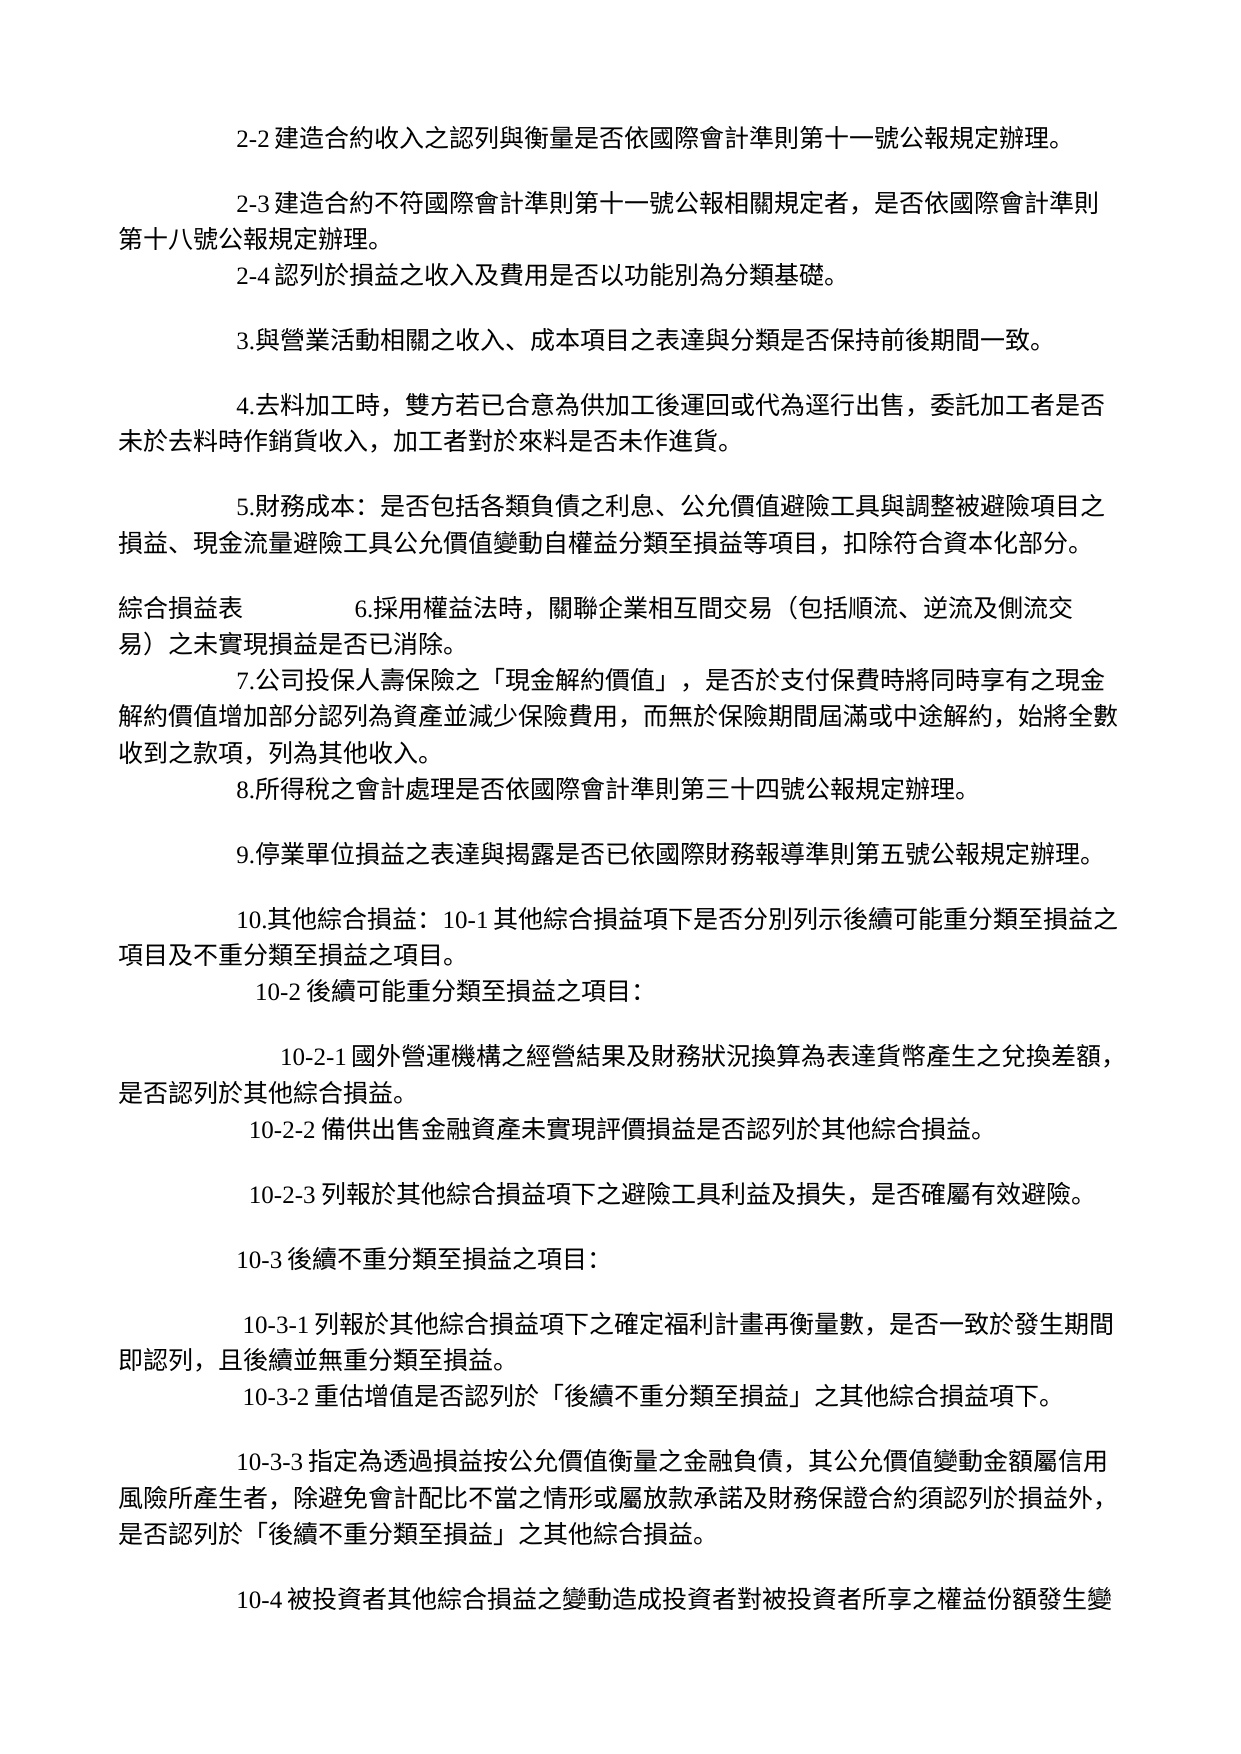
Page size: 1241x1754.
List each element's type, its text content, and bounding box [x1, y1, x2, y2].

text 股份有限公司 年度第 季財務報告公告申報檢查表 103年9月修正 ＊填表及複核應注意事項如下： 一、本表由公司填具，並應經二位簽證會計師逐項複核並表示意見。 二、公司應據實填報，會計師並應確實複核，不得有錯誤、疏漏、虛偽不實或隱匿之情事。 三、本表所稱外國公司係指證券交易法第一百六十五條之一規定之外國公司。 項內 公司填報 會計師 目容 檢查內容 是(正常) 否(異常) 不適用 備註 複核意見 是否檢齊下列書件：1.財務報告一份 1-1財務報告目錄。 申 1-2會計師核閱報告書。 報書 1-3財務報表（包括四張經符合證交法第十四條第三項規定之人員簽名或蓋章之主要報表及其附註或附表，董事長為法人者，主要報表應由該法人及其代表人於董事長欄位簽名或蓋章）。 件 2.財務報告內容無虛偽或隱匿之聲明。 3.提報董事會之議事錄一份。 4.已公開完整式財務預測之公司，截至當季止綜合損益之實際數與預測數比較，其差異達百分之二十以上而未更新者，公司之說明是否併同季財務報告申報（如財務預測已經會計師核閱者應併同會計師意見）。 1.公告數字與財務報表是否相符。 公 2.是否載明核閱會計師姓名及意見為「標準式無保留核閱報告」、「修正式無保留核閱報告」、「保留式核閱報告」、「否定式核閱報告」、「拒絕式核閱報告」。 告 3.會計師無法出具標準式無保留核閱報告之理由或具體事實是否翔實刊載。 4.已公開完整式財務預測之公司，是否一併公告預計綜合損益表原編製日期、歷次修正日期及截至該期財務報告止，與財務預測年度預測數相較之年度達成率及與截至當季預測數相較之季達成率。 資產負債表 1.資產負債表之編製：1-1是否包括本期期中期間結束日、前一年度結束日及前一年度可比較期中期間結束日之資產負債表。 1-2追溯適用會計政策、追溯重編財務報表項目、重分類財務報表項目，對前一期期初之財務狀況表之資訊具重大影響時，或首次適用時，是否包括最早比較期間之期初資產負債表（即四期並列）。 2.流動與非流動之劃分：2-1 對資產與負債之流動與非流動性劃分標準是否一致且是否以一年或一個營業週期孰長為標準。 2-2 採一年以上之營業週期作為劃分標準者，是否於財務報告附註之會計政策中明確揭露其劃分依據。 3.現金及約當現金：3-1 該科目中是否未含動支受限制之存款(如：定期存款供作質或備償專戶)。 資產負債表 3-2符合約當現金定義之定期存款或投資，是否可隨時轉換成定額現金且價值變動之風險甚小。 4.金融資產之分類及衡量：4-1會計處理是否依證券發行人財務報告編製準則及國際會計準則第三十九號規定，將「透過損益按公允價值衡量之金融資產」、「備供出售金融資產」、「避險之衍生金融資產」、「以成本衡量之金融資產」、「無活絡市場之債務工具投資」及「持有至到期日金融資產」予以適當分類及衡量。 4-2原始認列時分類為「透過損益按公允價值衡量之金融資產」者，本期是否無重分類至其他類別金融資產。 4-3原始認列時未分類為「透過損益按公允價值衡量之金融資產」者，本期是否無重分類為「透過損益按公允價值衡量之金融資產」。惟下列情形除外：(1) 避險之衍生金融工具因有國際會計準則第三十九號公報第九十一段及一百零一段所列情況之一須停止適用避險會計而產生之重分類;(2)以成本衡量之金融資產未來因能夠可靠衡量其公允價值而將其轉列於「透過損益按公允價值衡量之金融資產」。 4-4透過損益按公允價值衡量之金融資產及備供出售金融資產是否按公允價值衡量。 4-5持有至到期日金融資產:（1）列為持有至到期日金融資產者，是否具有固定或可決定之付款金額及固定到期日，且企業有積極意圖及能力持有至到期日之非衍生金融資產。 （2）原始認列時列入持有至到期日之投資於本年度或前二個會計年度內，曾在到期日前出售或重分類持有至到期日之投資，其金額相對於持有至到期日投資之總數而言並非很小者，是否屬於下列情形之一者：a.於相當接近到期日或金融資產買回日(例如到期前三個月內)出售或重分類，在此情況下，市場利率之變動並不會重大影響金融資產之公允價值。 b.金融工具發行人在依合約定期償付或提前還款方式下，持有人已回收幾乎所有金融資產之原始本金後，將剩餘部分予以出售或重分類。 c.因無法控制及不重複發生且無法合理預期之單一事項而出售或重分類。 資產負債表 4-6以成本衡量之金融資產是否同時符合下列條件：(1)持有無活絡市場公開報價之權益工具投資，或與此種無活絡市場公開報價權益工具連結且須以交付該等權益工具交割之衍生工具；(2)公允價值無法可靠衡量。 5.應收帳款及票據： 5-1應收帳款及票據總額(含關係人)與最近期財務報告相比較，其變動是否未達百分之二十以上。 5-2應收帳款及票據之週轉率與公司所訂授信政策相比，是否未發現重大異常。 5-3應收帳款及票據是否提列適當之備抵呆帳，且未發現有重大異常情事。 5-4應收帳款及票據是否依有效利息法之攤銷後成本衡量。但未付息之短期應收帳款及票據若折現之影響不大，得以原始發票金額衡量。 5-5對關係人之應收帳款超過正常授信期限一定期間（例如超過三個月），是否已轉列其他應收款。 5-6應收帳款及票據業經貼現或轉讓者，是否就其風險及報酬與控制之保留程度，評估是否符合國際會計準則第三十九號除列條件，並依國際財務報導準則第七號規定揭露。 6.存貨：6-1原料、物料、在製品或製成品是否以成本與淨變現價值孰低衡量。 6-2生物資產收成之農產品，是否以收成點之公允價值減出售成本衡量並列為存貨或其他適當科目項下。 7.待出售非流動資產：7-1待出售非流動資產及待出售處分群組之衡量、表達與揭露，是否已依國際財務報導準則第五號公報規定辦理。 7-2分類為待出售之資產或處分群組於不符合國際財務報導準則第五號規定條件時，是否停止將該資產或處分群組分類為待出售。 8.其他流動資產： 該科目中是否未含有非屬流動性質之資產(如：供長期作質之資產)。 資產負債表 9.採用權益法之投資9-1評估對關聯企業之影響力時，是否將透過子公司、孫公司、曾孫公司..等直系公司所持有同一關聯企業有表決權股份一併計算。經評估對關聯企業具有重大影響力者，除公報另有規定外，是否採用權益法評價。 9-2是否依國際會計準則第二十八號規定，按其所享有關聯企業及合資權益份額，以權益法認列關聯企業及合資之損益。 9-3於認列對關聯企業之損失份額時，是否考量對關聯企業權益投資之帳面金額及其他對該關聯企業之長期權益，且所認列之損失不以對該關聯企業權益投資之帳面金額為限。 9-4對關聯企業之財務報表是否進行適當調整，以使投資者財務報表之編製對相似情況下之類似交易及事件採用一致之會計政策。 9-5對關聯企業停止採用權益法時，是否以公允價值衡量所剩餘之投資，並將下列兩者之差額計入損益:剩餘投資之公允價值及任何處分關聯企業部分權益所得之價款喪失重大影響當日之投資帳面金額。 9-6對關聯企業停止採用權益法時，是否將投資者對於其他綜合損益中所認列與該關聯企業有關之所有金額，重分類為損益。 9-7減少其關聯企業之所有權權益時（該投資仍為對關聯企業之投資），是否將投資者對於其他綜合損益中所認列與該關聯企業有關之所有金額，依比例重分類為損益。 10.不動產、廠房及設備：10-1購買預售屋利息是否未資本化。 10-2以現金增資款購買固定資產或其他不動產者，是否未將增資款部分設算利息予以資本化。 10-3不動產、廠房及設備之後續衡量應採成本模式，其會計處理應依國際會計準則第十六號公報規定辦理。 10-4不動產、廠房及設備之各項組成若屬重大，應單獨提列折舊。 10-5是否於資產負債表日評估不動產、廠房及設備有無減損跡象，並依國際會計準則第三十六號公報處理。 10-6取得之土地如以他人名義為所有權登記，其會計處理及附註揭露（包括原因及保全措施）等是否適當。 11.投資性不動產： 資產負債表 11-1投資性不動產之後續衡量採用成本模式者，是否依國際會計準則第四十號公報規定揭露公允價值。 11-2投資性不動產之後續衡量採用公允價值模式者： 11-2-1除未開發之土地無法以收益法評價，應採用土地開發分析法外，其公允價值之評價是否採收益法。 11-2-2採收益法評價時是否依下列規定辦理：現金流量應依現行租賃契約、當地租金或市場相似比較標的租金行情評估，並排除過高或過低之比較標的。收益無一定期限者，分析期間以不逾十年為原則，收益有特定期限者，則應依剩餘期間估算。折現率應採風險溢酬法。其中無風險利率不得低於中華郵政股份有限公司牌告二年期郵政定期儲金小額存款機動利率加三碼。 11-2-3持有投資性不動產單筆金額達實收資本額百分之二十或新臺幣三億元以上者，是否依下列規定之一辦理：（發行人若屬股票無面額或每股面額非屬新臺幣十元者，前述「實收資本額百分之二十」則以「資產負債表歸屬於母公司業主之權益百分之十」計算之。）取得專業估價師出具之估價報告。自行估價並請會計師就合理性出具複核意見。 請填寫採用之選項 11-2-4持有投資性不動產單筆金額達總資產百分之十以上者，是否依下列規定之一辦理：取具二家以上專業估價師出具之估價報告。取具聯合估價師事務所二位估價師出具之估價報告。取具一位專業估價師出具之估價報告，並請會計師就合理性出具複核意見。 請填寫採用之選項 11-2-5是否於資產負債表日依下列規定檢討評估公允價值之有效性：採委外估價者，應請估價師檢視原估價報告，或請會計師就原委外估價報告之有效性出具複核意見。採自行估價並請會計師就合理性出具複核意見者，應請會計師就原自行估價報告之有效性出具複核意見。未達應委外估價或請會計師複核之標準，並採自行估價者，得自行評估原估價報告之有效性，或請會計師就原自行估價報告之有效性出具複核意見。 請填寫採用之選項 11-2-6持有投資性不動產單筆金額達實收資本額百分之二十或新臺幣三億元以上，或達總資產百分之十以上者，是否至少每年取具專業估價師估價報告及會計師合理性複核意見。（發行人若屬股票無面額或每股面額非屬新臺幣十元者，前述實收資本額百分之二十則以資產負債表歸屬於母公司業主之權益百分之十計算之。） 資產負債表 11-2-7是否依國際會計準則第四十號公報規定辦理揭露，並於附註揭露下列資訊：勘估標的之現行租賃契約重要條款、當地租金行情及市場相似比較標的評估租金行情。投資性不動產目前狀態、過去收益之數額及變動狀態、目前合理淨收益推估之依據及理由。未來各期現金流入與現金流出之變動狀態如何決定及決定之依據。收益資本化率或折現率之調整及決定之依據及理由。收益價值推估過程、引用計算參數及估價結果之適當及合理性說明。採土地開發分析法之理由、土地開發分析計畫重點、總體經濟情形之預估、估計銷售總金額、利潤率及資本利息綜合利率。前揭資訊與前期如有重大差異時，應說明理由及其對公允價值之影響。採委外估價者，應揭露委外估價之估價事務所、估價師姓名及估價日期。經會計師出具合理性複核意見者，應揭露複核會計師及所屬事務所之名稱、複核結論及複核報告日等資訊。分別揭露委外估價與自行估價之公允價值評價結果。經會計師就合理性出具複核意見者，應予註明。 11-2-8公允價值採委外估價者，是否由具備我國不動產估價師資格且符合下列條件之估價師進行估價：具備四年以上之不動產估價實務經驗，如具備不動產估價相當科系畢業領有畢業證書者，須具備三年以上之不動產估價實務經驗。未曾因不動產估價業務上有關詐欺、背信、侵占、偽造文書等犯罪行為，經法院判決有期徒刑以上之罪者。最近三年無票信債信不良紀錄及最近五年無遭受不動產估價師懲戒委員會懲戒之紀錄。不得為發行人之關係人或有實質關係人之情形。 11-2-9委外鑑價之估價師，是否遵循不動產估價師法、不動產估價技術規則等相關規定，並參考財團法人中華民國會計研究發展基金會（以下簡稱會計基金會）發布之相關評價準則公報辦理估價。 11-2-10公允價值採自行估價者，是否參考會計基金會發布之相關評價準則公報，並依下列規定辦理：建立估價之作業流程並納入內部控制制度，包括估價人員之專業資格與條件、取得及分析資訊、評估價值、估價報告之製作及相關文件之保存。估價報告之內容應列示所依據資訊及結論之理由，並由權責人員簽章，其內容至少應包括勘估標的之基本資料、估價基準日、標的物區域內不動產交易之比較實例、估價之假設及限制條件、估價方法及估價執行流程、估價結論及估價報告日等。 11-2-11就發行人委外估價或自行估價報告之合理性出具複核意見者，是否為具備會計師法規定執業資格之會計師，且符合下列條件：具備四年以上辦理發行人財務報告查核簽證之經驗，或具備四年以上辦理財務報告查核簽證之經驗並參加評價相關訓練達九十小時以上且取得及格證書。未曾因辦理發行人財務報告查核簽證或出具不動產估價合理性複核意見業務上有關詐欺、背信、侵占、偽造文書等犯罪行為，經法院判決有期徒刑以上之罪。最近三年無票信債信不良紀錄及最近五年無遭受會計師懲戒委員會懲戒之紀錄。不得為發行人、出具估價報告之估價師或於發行人自行估價報告簽章之權責人員之關係人或有實質關係人之情形，或為發行人財務報告之簽證會計師。 資產負債表 11-2-12發行人委託會計師就發行人委外估價或自行估價報告之合理性出具複核意見者，是否依下列規定辦理：未接受委任提出公允價值結論。複核報告內容至少應包括委任人、複核會計師及所屬事務所之名稱及地址、複核之目的及用途、複核案件之重大假設及限制、所執行複核工作之範圍、複核程序所採用之主要資訊、複核結論、複核報告日等，並聲明複核意見真實且正確、具備專業性與獨立性及遵循主管法令規定等事項。 11-3取得之土地如以他人名義為所有權登記，其會計處理及附註揭露（包括原因及保全措施）等是否適當。 12.無形資產之後續衡量是否採成本模式，並依國際會計準則第三十八號公報規定辦理。 13.生物資產：13-1生物資產除公允價值無法可靠衡量之情況外，是否以公允價值減出售成本衡量。 13-2如原始認列時無法取得其市場之價格或價值，且決定公允價值之替代估計顯不可靠之情況下，生物資產是否以成本減所有累計折舊及所有累計減損損失衡量。 13-3生物資產收成之農產品，是否未列入生物資產項下。 14.預付款項：14-1預付款項是否具有契約關係；其付款對象、金額及對方履行義務之程度，與契約內容是否相符。 14-2預付款項應轉作費用或其他適當科目者，是否已轉列及其金額是否相符。 15.遞延所得稅資產：15-1遞延所得稅資產是否一律分類為非流動。 15-2遞延所得稅資產及遞延所得稅負債互抵者，是否同時符合下列條件：企業有法定執行權將本期所得稅資產及本期所得稅負債互抵。遞延所得稅資產及負債係由屬同一課稅主管機關對同一納稅主體課徵，或對不同納稅企業個體徵收，但各主體意圖在重大金額之遞延所得稅負債或資產預期清償或回收之每一未來期間，將本期所得稅負債及資產以淨額基礎清償，或同時實現資產及清償負債。 16.其他非流動資產：16-1長期應收款是否以有效利息法按攤銷後成本衡量。 16-2催收款項金額重大，其會計處理及附註揭露（包括估列備抵壞帳情形）等是否適當。 資產負債表 16-3金融資產如供債務作質者，是否依所擔保債務之流動性分別列為流動及非流動資產。作為存出保證金者，是否依其流動性列為流動資產及非流動資產。 16-4探勘及評估資產之後續衡量是否採成本模式，並依國際財務報導準則第六號公報規定辦理。 17.備供出售金融資產、以成本衡量之金融資產、無活絡市場之債務工具投資、持有至到期日金融資產、應收票據、應收帳款、其他應收款、採用權益法之投資、不動產、廠房及設備、採成本模式衡量之投資性不動產、無形資產、探勘及評估資產等項目，是否於資產負債表日評估有無減損跡象，並依國際會計準則第三十九號及第三十六號規定辦理。 18.透過損益按公允價值衡量之金融資產、避險之衍生金融資產、備供出售金融資產、無活絡市場之債務工具投資、持有至到期日金融資產、應收票據、應收帳款、其他應收款、待出售非流動資產、投資性不動產、生物資產等項目有關公允價值之衡量及揭露，是否依國際財務報導準則第十三號規定辦理。 19.應付款項：金額重大之應付銀行、關係人票據及款項是否於資產負債表中單獨列示。 20.是否依證券發行人財務報告編製準則第十條第三項第三款至第五款規定，將「透過損益按公允價值衡量之金融負債」、「避險之衍生金融負債」及「以成本衡量之金融負債」予以適當分類及衡量。 21.指定為透過損益按公允價值衡量之金融負債，其公允價值變動金額屬信用風險所產生者，除避免會計配比不當之情形或屬放款承諾及財務保證合約須認列於損益外，是否認列於其他綜合損益。 22.與待出售非流動資產直接相關之負債之認列、衡量及揭露，是否已依國際財務報導準則第五號公報規定辦理。 23.非流動負債： 23-1企業於財務報導日(或前)已違反長期借款合約條款，且授信單位有權據此隨時要求企業償還借款，是否已列為流動負債。 23-2前項仍列為非流動負債者，是否同時符合下列條件：(1)於資產負債表日前經債權人同意提供寬限期至資產負債表日後至少十二個月。(2)於寬限期間企業可改正違約情況，債權人亦不得要求立即清償。 23-3發行符合國際會計準則第三十二號公報規定具金融負債性質之特別股，是否列為「特別股負債」，並區分流動及非流動，相關股息是否列為本期費用。 24.負債準備：24-1負債準備之會計處理是否依國際會計準則第三十七號公報規定辦理。 24-2負債準備是否於附註中區分為員工福利負債準備及其他項目。 資產負債表 25.透過損益按公允價值衡量之金融負債、避險之衍生金融負債、應付票據、應付帳款、其他應付款、與待出售非流動資產直接相關之負債、應付公司債、長期借款等項目有關公允價值之衡量及揭露，是否依國際財務報導準則第十三號規定辦理。 26.權益：26-1帳列之股本是否未包含符合負債性質之特別股。 26-2增資基準日於資產負債表日後之新股，是否未列入資產負債表之股本中。 26-3增資基準日於資產負債表日前之新股，於報表提出前尚未申請變更登記者，是否未列入資產負債表之股本中。 26-4子公司持有母公司股票者，母公司是否將子公司持有之母公司股票視同庫藏股票處理。 26-5非控制權益 26-5-1企業併購中，被併購者之非控制權益組成部分，是否依國際財務報導準則第三號規定衡量。 26-5-2是否依國際財務報導準則第十二號規定揭露具重大性之非控制權益之子公司及該非控制權益等資訊。 26-6確定福利計畫之再衡量數認列於其他權益者，後續期間是否未重分類至損益或轉入保留盈餘。 綜合損益表 1.是否包括本期期中期間、本期年初至本期期中期間結束日、前一年度可比較期中期間及前一年度年初至可比較期中期間結束日之綜合損益表。 2.收入之認列：2-1收入之認列是否依國際會計準則第十八號公報規定辦理。 2-2建造合約收入之認列與衡量是否依國際會計準則第十一號公報規定辦理。 2-3建造合約不符國際會計準則第十一號公報相關規定者，是否依國際會計準則第十八號公報規定辦理。 2-4認列於損益之收入及費用是否以功能別為分類基礎。 3.與營業活動相關之收入、成本項目之表達與分類是否保持前後期間一致。 4.去料加工時，雙方若已合意為供加工後運回或代為逕行出售，委託加工者是否未於去料時作銷貨收入，加工者對於來料是否未作進貨。 5.財務成本：是否包括各類負債之利息、公允價值避險工具與調整被避險項目之損益、現金流量避險工具公允價值變動自權益分類至損益等項目，扣除符合資本化部分。 綜合損益表 6.採用權益法時，關聯企業相互間交易（包括順流、逆流及側流交易）之未實現損益是否已消除。 7.公司投保人壽保險之「現金解約價值」，是否於支付保費時將同時享有之現金解約價值增加部分認列為資產並減少保險費用，而無於保險期間屆滿或中途解約，始將全數收到之款項，列為其他收入。 8.所得稅之會計處理是否依國際會計準則第三十四號公報規定辦理。 9.停業單位損益之表達與揭露是否已依國際財務報導準則第五號公報規定辦理。 10.其他綜合損益：10-1其他綜合損益項下是否分別列示後續可能重分類至損益之項目及不重分類至損益之項目。 10-2後續可能重分類至損益之項目： 10-2-1國外營運機構之經營結果及財務狀況換算為表達貨幣產生之兌換差額，是否認列於其他綜合損益。 10-2-2 備供出售金融資產未實現評價損益是否認列於其他綜合損益。 10-2-3 列報於其他綜合損益項下之避險工具利益及損失，是否確屬有效避險。 10-3後續不重分類至損益之項目： 10-3-1列報於其他綜合損益項下之確定福利計畫再衡量數，是否一致於發生期間即認列，且後續並無重分類至損益。 10-3-2重估增值是否認列於「後續不重分類至損益」之其他綜合損益項下。 10-3-3指定為透過損益按公允價值衡量之金融負債，其公允價值變動金額屬信用風險所產生者，除避免會計配比不當之情形或屬放款承諾及財務保證合約須認列於損益外，是否認列於「後續不重分類至損益」之其他綜合損益。 10-4被投資者其他綜合損益之變動造成投資者對被投資者所享之權益份額發生變動時，是否對該變動所享有之份額認列為投資者之其他綜合損益。 11.綜合損益總額是否分別列示歸屬於母公司業主之數額及非控制權益之數額，即使非控制權益因而成為虧損餘額。 12.每股盈餘之計算與表達是否依國際會計準則第三十三號規定辦理。 現流 量金表 1.是否未將不得任意動用之現金或銀行存款(例如：供質押之定期存款、現金及存放同業等)列入現金及約當現金項下。 2.利息及股利收付之現金流量是否單獨揭露，並以各期一致之方式分類為營業、投資或籌資活動。 1.是否揭露通過財務報告之日期及通過之程序。 2.是否揭露已採用或尚未採用本會認可之新發布、修訂後國際財務報導準則、國際會計準則、解釋及解釋公告之影響情形。 3.是否依國際會計準則第八號公報規定，揭露國際會計準則理事會已發布但尚未生效之國際財務報導準則之影響情形，若無法評估影響，則揭露無法評估之理由。 4.已發行或已向本會申報發行海外存託憑證之公開發行公司（不含其子公司或轉投資公司，依103.4.3金管證審字第1030010325號令說明三採用國際會計準則理事會發布生效之公報者，是否揭露下列事項： 4-1採用公報之版本。 附註及附表 4-2採用之公報其會計政策與2013年版國際財務報導準則之重大差異及影響金額。 5.是否揭露一般性項目、資產項目、負債項目、損益項目及其他項目所採用之重要會計政策。 6.是否揭露重大會計判斷、估計及假設，以及與所作假設及估計不確定性其他主要來源有關之資訊。 7.有會計變動（包含會計政策變動及會計估計事項中有關折舊性、折耗性資產耐用年限、折舊（耗）方法與無形資產攤銷期間、攤銷方法之變動，及殘值之變動）者，是否已揭露變動之事實、理由及其影響金額。 8.子公司持有母公司股份者，是否於附註中列明子公司名稱、持有股數、金額及原因。 9.若有未編入合併報表之子公司，是否於財務報表附註說明子公司名稱、持有股權比例及未合併之原因。 10.發行海外公司債、可轉換公司債、可轉換特別股、海外存託憑證及私募有價證券者，是否依規定揭露相關資訊。 11.銀行借款如有展延或逾期等情事，是否詳予說明相關資訊。 12.所得稅12-1是否揭露各年度所得稅核定情形。 12-2行政救濟產生之所得稅影響，其會計處理是否適當。 12-3是否揭露資產負債表日股東可扣抵帳戶餘額、兩稅合一制度實施前（86年度以前）之未分配盈餘，與兩稅合一制度實施後（87年度以後）之未分配盈餘，及預計當年度盈餘分配之稅額扣抵比率。 附註及附表 13.捐贈支出金額重大者，是否附註揭露其性質、理由及重大約定事項。 14.利息資本化是否依規定適當表達。 15.員工分紅及董監事酬勞：15-1是否敘明章程規定員工分紅及董監酬勞之成數或範圍，並敘明可自公開資訊觀測站等管道查詢董事會通過及股東會決議之員工紅利及董監酬勞相關資訊。 15-2是否敘明本期估列員工紅利及董監酬勞金額之估列基礎、配發股票紅利之股數計算基礎及實際配發金額若與估列數有差異時之會計處理。 15-3是否敘明前一年度員工分紅及董監酬勞之實際配發情形（包括配發股數、金額及股價）、其與認列員工分紅及董監酬勞有差異者並應敘明差異數、原因及處理情形。 16.關係人交易：16-1與關係人之進銷貨，是否附註揭露交易價格、收付款條件及其與非關係人之異同，且未發現有重大異常情事。 16-2應收關係人帳款週轉率與公司所訂授信政策相比，是否未發現有重大異常情事。 16-3應收關係人款項是否提列適當之備抵呆帳，且未發現有重大異常情事。 16-4與關係人之財產交易是否揭露損益金額，且符合「公開發行公司取得或處分資產處理準則」規定者，是否揭露其交易價格之依據或鑑價結果，且未發現有重大異常情事。 16-5與關係人間有租賃之情事者，是否說明租賃契約租金之決定及收取方法，且未發現有重大異常情事。 17.或有負債：是否依國際會計準則第三十七號公報規定，對資產負債表日之每一類或有負債揭露其性質之概要描述，並在可行之情況下揭露其財務影響估計數、不確定性說明及歸墊之可能性等。 18.期後事項18-1期後事項之發生業已影響資產或負債之評價者，是否調整相關之資產及負債。 18-2期後事項之發生並不影響資產或負債之評價，但卻顯示其在資產負債表日至通過財務報告日間之重大變化，或顯示企業經營可能有重大變化者，是否揭露其性質。其具有財務影響者，是否揭露其估計之影響數或無法估計之事實。 19.金融工具19-1金融工具之表達與揭露，是否依照證券發行人財務報告編製準則及國際會計準則第三十二號、第三十九號及國際財務報導準則第七號公報規定辦理。 附註及附表 19-2是否依照國際財務報導準則第七號公報規定各依金融資產及金融負債類別揭露其公允價值。 20.財務風險管理：是否揭露能使財務報表使用者評估企業於資產負債表日所暴露因金融工具產生之風險之性質及程度之資訊。（包含質性揭露及量化揭露） 21.是否揭露下列交易事項有關資訊：（應分別揭露發行人及其各子公司之相關資訊，母子公司間交易事項亦須揭露）21-1資金貸與他人。（發行人直接或間接控制之被投資公司，如屬金融業、保險業及證券業者，得免適用） 21-2為他人背書保證。（得免適用者同21-1） 21-3期末持有有價證券情形(不包含投資子公司、關聯企業及合資權益部分)。（得免適用者同21-1） 21-4累積買進或賣出同一有價證券之金額達三億元或實收資本額百分之二十以上。（得免適用者同21-1） 21-5取得不動產之金額達三億元或實收資本額百分之二十以上。 21-6處分不動產之金額達三億元或實收資本額百分之二十以上。 21-7與關係人進、銷貨之金額達一億元或實收資本額百分之二十以上。 21-8應收關係人款項達一億元或實收資本額百分之二十以上。 21-9從事衍生工具交易。 21-10母子公司間及各子公司間之業務關係及重要交易往來情形及金額。 21-11發行人股票無面額或每股面額非屬新臺幣十元者，前開21-4至21-8有關實收資本額百分之二十之交易金額規定，是否以資產負債表歸屬於母公司業主之權益百分之十計算。 22.是否揭露直接或間接具有重大影響、控制或合資權益者之被投資公司名稱、所在地區、主要營業項目、原始投資金額、期末持股情形、本期損益及認列之投資損益等資訊。（不含大陸地區投資） 23.赴大陸投資者，是否揭露下列資訊：（應分別揭露發行人及其各子公司之相關資訊）23-1對大陸被投資公司直接或間接具有重大影響、控制或合資權益者，該大陸被投資公司名稱、主要營業項目、實收資本額、投資方式、資金匯出入情形、持股比例、本期損益及認列之投資損益、期末投資帳面金額、已匯回投資損益及赴大陸地區投資限額。 23-2與大陸被投資公司直接或間接經由第三地區事業所發生各項之重大交易事項，及其價格、付款條件、未實現損益等有關資訊。 24.部門資訊：是否依照國際會計準則第三十四號公報規定揭露部門資訊。 附註及附表 25.本期發生之員工福利、折舊、折耗及攤銷費用是否已依性質別彙總揭露於財務報表附註重要會計項目說明中。 26.是否業揭露具重大影響之外幣資產與負債，包括貨幣性及非貨幣性項目之外幣暴險金額、幣別、匯率及貨幣性項目之兌換損益等。 以索引方式揭露者須已於附註敘明，始可勾「是(正常)」。 27.是否業揭露外幣貨幣性項目有關匯率風險之敏感度分析。 以索引方式揭露者須已於附註敘明，始可勾「是(正常)」。 28.是否業揭露應收款項之帳齡分析及備抵呆帳變動情形與減損評估。 以索引方式揭露者須已於附註敘明，始可勾「是(正常)」。 29.外國公司是否依103.1.13金管證審字第10200546801號令規定，就各期間對照之資產負債表、綜合損益表項目，揭露與採用證券發行人財務報告編製準則第三條所稱會計原則之差異情形，包括差異項目及影響金額。 其他事項其他事項 1.國際會計準則第三十四號公報規定：1-1期中財務報表所採用之會計政策是否與年度財務報表所採用者相同。 1-2決定如何認列、衡量、分類或揭露某一項目時，其重大性是否按相關之期中期間財務資料評估。 1-3財務年度中季節性、週期性或偶發性之收入，若於企業之財務年度結束日加以預計或遞延並不適當時，是否未於期中報表日加以預計或遞延。 2.財務報告之編製主體是否已包含所有符合國際財務報導準則第十號公報之子公司。 3.會計變動3-1會計政策變動及會計估計事項中有關折舊性、折耗性資產耐用年限、折舊（耗）方法與無形資產攤銷期間、攤銷方法之變動，及殘值之變動，是否依規定將相關內容洽請簽證會計師出具複核意見，並提報董事會決議通過及監察人承認後公告申報。 3-2除變動影響數之決定在實務上不可行外，是否於改用新會計政策年度開始後二個月內，依規定將實際影響數提報董事會通過與監察人承認後公告申報並提報股東會。 3-3會計政策變動累積影響數之實際數與原公告申報數差異達新臺幣一千萬元以上者，且達前一年度營業收入淨額百分之一或實收資本額百分之五以上者，是否就差異分析原因並洽請簽證會計師出具合理性意見，併同公告申報。 3-4發行人股票無面額或每股面額非屬新臺幣十元者，前開3-3有關實收資本額百分之五規定，是否以資產負債表歸屬於母公司業主之權益百分之二點五計算。 首次採用︵ 註 ︶ 1.首次採用國際財務報導準則時，是否依國際財務報導準則第一號公報規定辦理。 2.是否說明財務報表編製基礎、國際財務報導準則第一號豁免選擇、轉換至國際財務報導準則之影響及調節說明。 3.投資性不動產、非供投資或待出售之不動產、廠房、設備、無形資產、探勘及評估資產於轉換日除選擇使用認定成本豁免項目者外，是否按國際財務報導準則第一號公報規定追溯適用國際會計準則第四十號、第十六號、第三十八號及國際財務報導準則第六號公報之規定。 4.投資性不動產選擇以公允價值作為認定成本者，是否依證券發行人財務報告編製準則第九條第四項第四款規定辦理。 5.非屬以公允價值認定成本之投資性不動產、非供投資或待出售之不動產、廠房、設備、無形資產、探勘及評估資產，是否以先前一般公認會計原則之重估價值作為重估價日之認定成本。 6.除原依財務會計準則公報第三十四號列為以成本衡量之金融資產或金融負債，於轉換日可能有重分類之必要外，餘金融資產及負債是否未於轉換日進行重分類。 7.公司首次採用國際財務報導準則時，是否包括最早比較期間之期初資產負債表。 聯合協議 1.簽有符合下列特性之聯合協議者，是否業依國際財務報導準則第十一號「聯合協議」規定妥適分類為聯合營運或合資。 (1)參與協議者皆受合約協議所約束。 (2)合約協議賦予協議者中，至少兩方對該協議具有聯合控制。 請填寫分類之選項(聯合營運或合資) 2.聯合協議屬聯合營運者，是否依所適用之國際財務報導準則等規定及合約協議認列聯合營運之資產、負債、收入及費用。 3.聯合協議屬合資者，是否依規定採用權益法處理合資權益。 財預務測 本檢查表【申報書件】第四項之說明是否合理可接受？ 其他 納入期中合併報表之重要子公司財務報表及有關資訊是否經會計師核閱。 2.會計師若對非重要子公司之財務報告及有關資訊未經核閱而出具保留式核閱意見者，是否於核閱報告中說明未經核閱之資產、負債與綜合損益之金額及其占財務報告各該項金額之比例。 3.資金貸與及背書保證：3-1所訂資金貸與他人及背書保證作業程序是否符合本會法令規定。 3-2是否依所訂程序辦理資金貸與及背書保證作業，並為適當會計處理暨充分揭露相關資訊。 4.是否翔實填具下列表格：(1)關係人交易彙總表（如附件一）。（2）赴大陸投資相關資訊彙總表（如附件二）。 5.會計師出具標準式無保留意見以外之核閱報告者，是否翔實填具附件三之附表。 註：外國公司財務報告非採證券發行人財務報告編製準則第三條所稱我國一般公認會計原則編製者，不適用此部分。 簽證會計師： 簽證會計師： 董事長： 經理人： 會計主管： 關係人交易彙總表 附件一 公司名稱 公司代號 年度期別： (單位：新臺幣千元) 關係人類別 進 金額 價格與一般交易比較(註二) 貨 付款期間與一般交易比較(註二) 銷 金額 價格與一般交易比較(註二) 貨 收款期間與一般交易比較(註二) 應付票據與應付帳款期末餘額 應收票據與應收帳款期末餘額 財 財產名稱(註三) 交易日或事實發生日 產 交易總價款 鑑價金額 交 處 處分損益 分 原始取得日期 易 價款收、付情形 處分前(購入後)使用情形 資金融通借入(－)貸出(＋) 最高餘額期末餘額 標的物(註三) 租 賃 起迄日期 本期租金總額 收取(或支付)方式 背書保證或提供擔保品之期末餘額 其他對本期損益或財務狀況有重大影響之交易事項 赴大陸投資相關資訊彙總表 附件二 公司名稱： 公司代號： 年度期別： 單位：新臺幣千元 大陸被投資公司名稱 主要營業項目 實收資本額 投資方式（註一） 本期期初自台灣匯出累積投資金額 本期匯出或收回投資金額 本期期末自台灣匯出累積投資金額 被投資公司本期損益 本公司直接或間接投資之持股比例 本期認列投資損益（註二） 期末投資帳面金額 截至本期止已匯回投資收益 匯出 收回 本期期末累計自台灣匯出赴大陸地區投資金額 經濟部投審會核准投資金額 依經濟部投審會規定赴大陸地區投資限額 註一、投資方式區分為下列三種，標示種類別即可： (一) 直接赴大陸地區從事投資。 (二) 透過第三地區公司再投資大陸(請註明該第三地區之投資公司)。 (三) 其他方式。 註二、本期認列投資損益欄中： (一)若屬籌備中，尚無投資損益者，應予註明。 (二)投資損益認列基礎分為下列三種，應予註明。 １、經與中華民國會計師事務所有合作關係之國際性會計師事務所查核簽證之財務報表。 ２、經台灣母公司簽證會計師查核簽證之財務報表。 ３、其他。 註三：本表相關數字應以新臺幣列示。 附件三 公司名稱： 公司代號： 年度期別： 單位：新臺幣千元 會計師核閱意見形態 會計師核閱意見之內容 應調整數是否確定 影響之項目及金額 資產負債表 綜合損益表 會計項目 金額 會計項目 金額 是 □否 □ 註：應調整數未確定者，仍應儘可能註明影響之項目與其帳面金額。 註三：若為不動產，請註明座落地點。 註二：關係人交易條件如與一般交易條件不同應敘明差異情形及原因。 註一：應填入本表之關係人交易係指於財務報告附註揭露者。 第 1 頁，共 1 頁 [118, 118, 1122, 1616]
